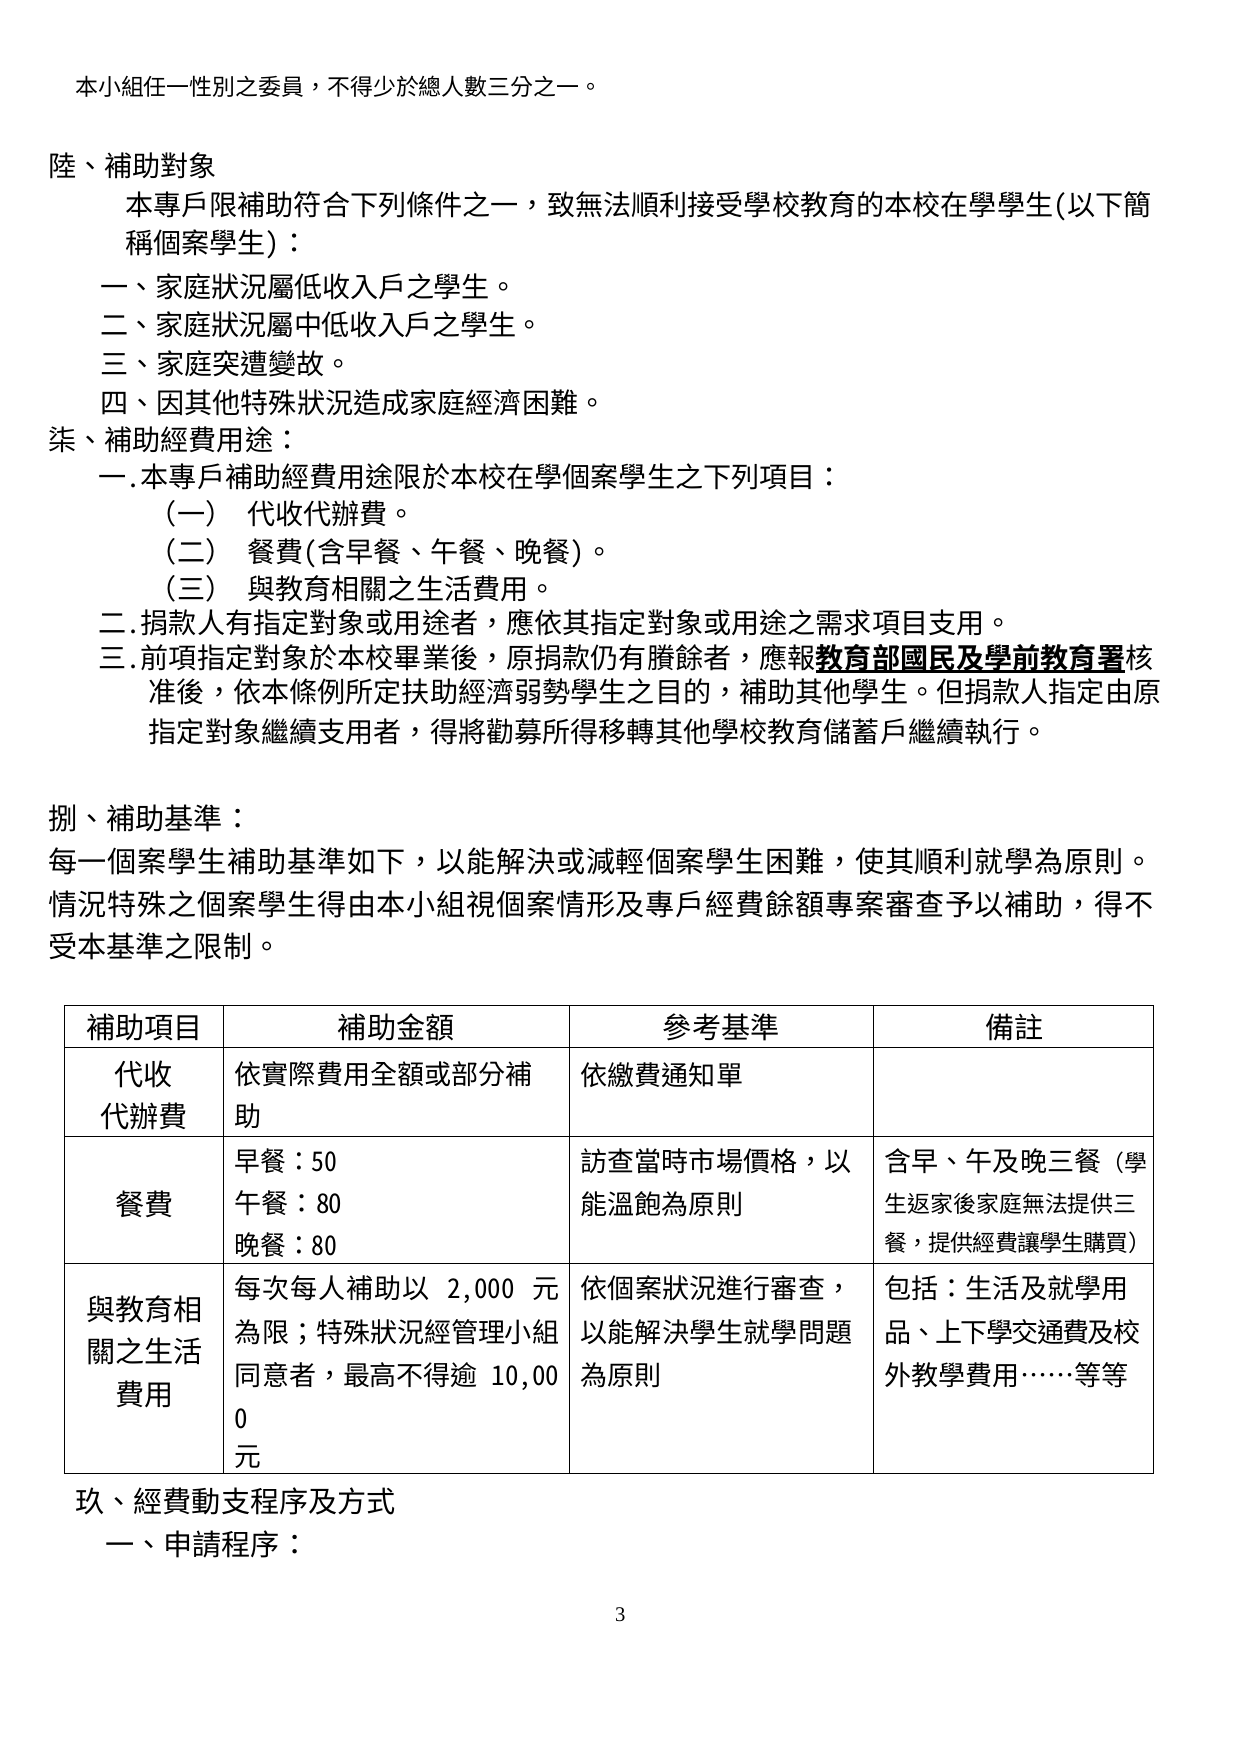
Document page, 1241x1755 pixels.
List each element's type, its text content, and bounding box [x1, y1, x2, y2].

table_cell 代收代辦費 [65, 1048, 223, 1136]
text 四、因其他特殊狀況造成家庭經濟困難。 [100, 382, 1207, 421]
text 一.本專戶補助經費用途限於本校在學個案學生之下列項目： [98, 458, 1207, 494]
table_header 補助項目 [65, 1006, 223, 1047]
text 三.前項指定對象於本校畢業後，原捐款仍有賸餘者，應報教育部國民及學前教育署核准後，依本條例所定扶助經濟弱勢學生之目的，補助其他學生。但捐款人指定由原 [98, 640, 1167, 711]
table_cell 與教育相關之生活費用 [65, 1264, 223, 1473]
text 一、家庭狀況屬低收入戶之學生。 二、家庭狀況屬中低收入戶之學生。三、家庭突遭變故。 [100, 266, 553, 382]
table_cell 含早、午及晚三餐（學生返家後家庭無法提供三 餐，提供經費讓學生購買） [874, 1137, 1153, 1263]
text （一） 代收代辦費。 [149, 494, 1207, 532]
text 指定對象繼續支用者，得將勸募所得移轉其他學校教育儲蓄戶繼續執行。 [148, 711, 1207, 750]
text 陸、補助對象 [48, 147, 1207, 184]
table_header 補助金額 [224, 1006, 569, 1047]
table_cell [874, 1048, 1153, 1136]
text 捌、補助基準： [48, 795, 1207, 837]
text （二） 餐費(含早餐、午餐、晚餐)。 [149, 532, 1207, 569]
table_cell 訪查當時市場價格，以能溫飽為原則 [570, 1137, 873, 1263]
table_cell 依繳費通知單 [570, 1048, 873, 1136]
text 本專戶限補助符合下列條件之一，致無法順利接受學校教育的本校在學學生(以下簡稱個案學生)： [125, 184, 1166, 261]
text 玖、經費動支程序及方式一、申請程序： [75, 1478, 397, 1563]
table_cell 包括：生活及就學用品、上下學交通費及校外教學費用……等等 [874, 1264, 1153, 1473]
text 柒、補助經費用途： [48, 421, 1207, 458]
table_header 備註 [874, 1006, 1153, 1047]
table_cell 餐費 [65, 1137, 223, 1263]
text 每一個案學生補助基準如下，以能解決或減輕個案學生困難，使其順利就學為原則。情況特殊之個案學生得由本小組視個案情形及專戶經費餘額專案審查予以補助，得不受本基準之限制。 [48, 838, 1154, 966]
text 二.捐款人有指定對象或用途者，應依其指定對象或用途之需求項目支用。 [98, 607, 1207, 640]
table_cell 依實際費用全額或部分補助 [224, 1048, 569, 1136]
table_header 參考基準 [570, 1006, 873, 1047]
table_cell 每次每人補助以 2,000 元為限；特殊狀況經管理小組同意者，最高不得逾 10,000 元 [224, 1264, 569, 1473]
text （三） 與教育相關之生活費用。 [149, 569, 1207, 607]
text 本小組任一性別之委員，不得少於總人數三分之一。 [75, 69, 1207, 102]
table_cell 依個案狀況進行審查， 以能解決學生就學問題為原則 [570, 1264, 873, 1473]
table_cell 早餐：50 午餐：80 晚餐：80 [224, 1137, 569, 1263]
